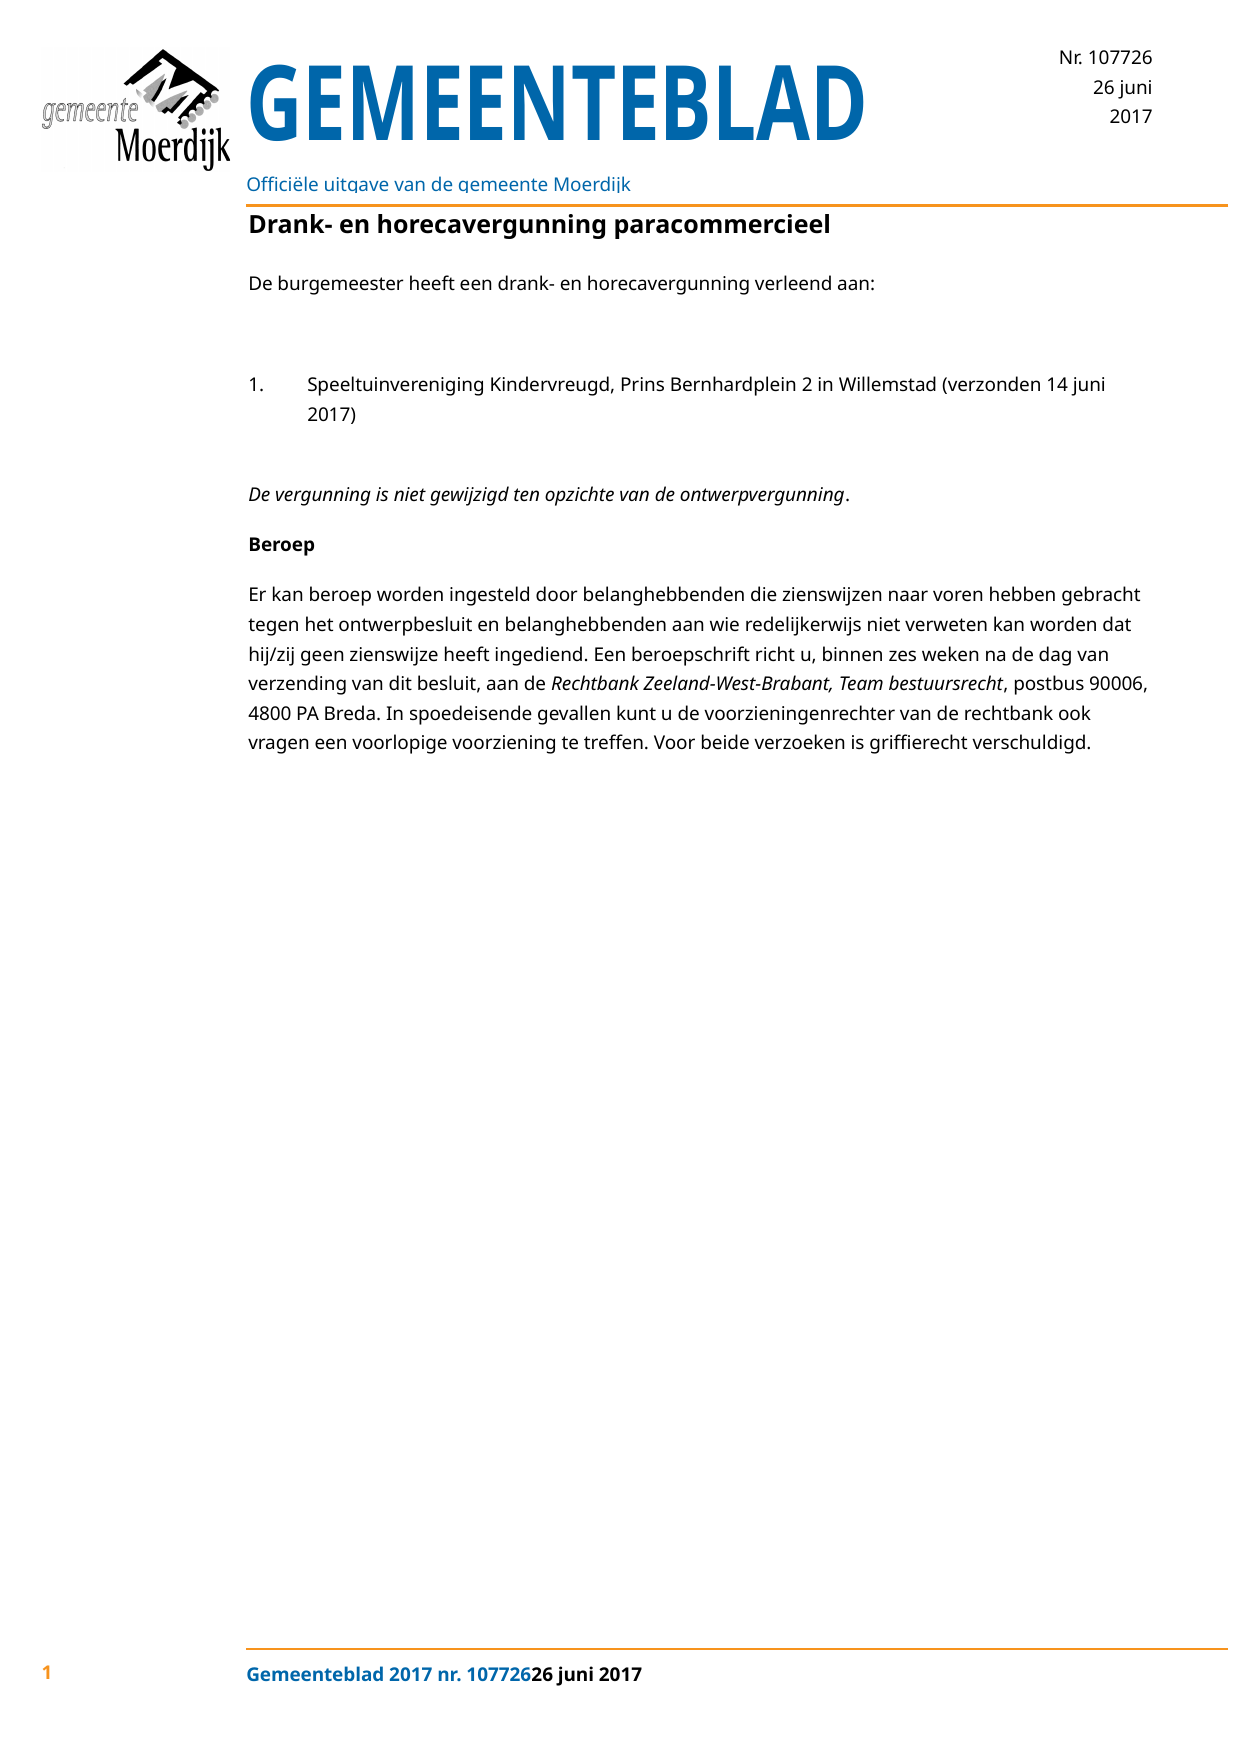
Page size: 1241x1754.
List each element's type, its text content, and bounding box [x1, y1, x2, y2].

text Drank- en horecavergunning paracommercieel [248, 207, 1152, 241]
picture [41, 47, 231, 172]
text De vergunning is niet gewijzigd ten opzichte van de ontwerpvergunning. [248, 481, 1152, 506]
text Er kan beroep worden ingesteld door belanghebbenden die zienswijzen naar voren hebben gebracht tegen het ontwerpbesluit en belanghebbenden aan wie redelijkerwijs niet verweten kan worden dat hij/zij geen zienswijze heeft ingediend. Een beroepschrift richt u, binnen zes weken na de dag van verzending van dit besluit, aan de Rechtbank Zeeland-West-Brabant, Team bestuursrecht, postbus 90006, 4800 PA Breda. In spoedeisende gevallen kunt u de voorzieningenrechter van de rechtbank ook vragen een voorlopige voorziening te treffen. Voor beide verzoeken is griffierecht verschuldigd. [248, 582, 1152, 755]
text De burgemeester heeft een drank- en horecavergunning verleend aan: [248, 270, 1152, 296]
list Speeltuinvereniging Kindervreugd, Prins Bernhardplein 2 in Willemstad (verzonden 14 juni 2017) [248, 371, 1152, 426]
text Beroep [248, 531, 1152, 557]
